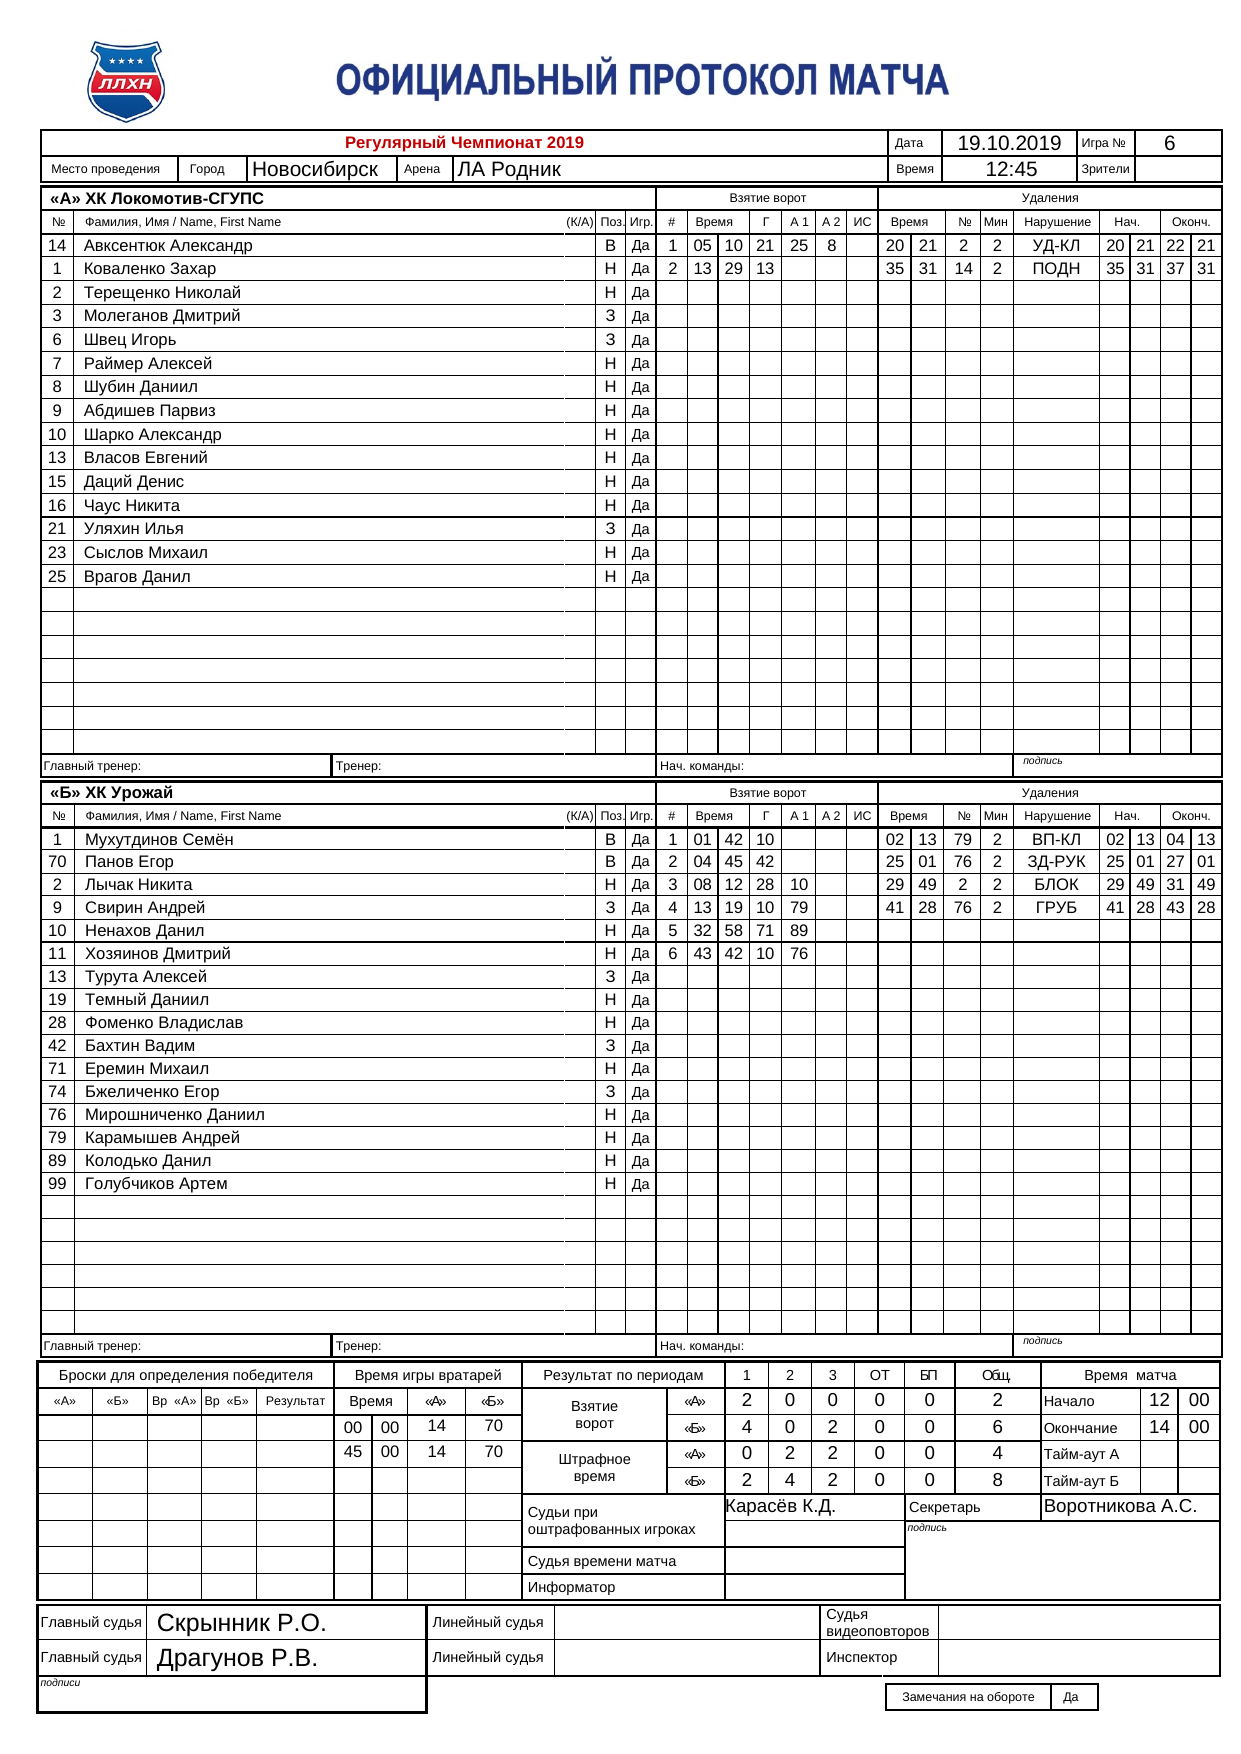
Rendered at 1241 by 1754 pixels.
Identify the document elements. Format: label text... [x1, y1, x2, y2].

table_cell [657, 446, 687, 469]
table_cell [1100, 541, 1129, 564]
table_cell [719, 518, 749, 540]
table_cell [74, 612, 564, 634]
table_cell [42, 1196, 74, 1218]
table_cell [1161, 1265, 1190, 1287]
table_cell 2 [42, 874, 74, 895]
table_cell [373, 1521, 407, 1546]
table_cell [657, 1012, 687, 1033]
table_cell Да [626, 1127, 655, 1149]
table_cell [944, 989, 980, 1011]
table_cell [912, 1173, 943, 1195]
table_cell [782, 1265, 815, 1287]
table_cell [816, 281, 846, 303]
table_cell [596, 588, 625, 611]
table_cell [912, 305, 945, 327]
table_cell [816, 1311, 846, 1333]
table_cell [782, 1012, 815, 1033]
table_cell 0 [905, 1415, 954, 1440]
table_cell [816, 1196, 846, 1218]
table_cell [816, 1242, 846, 1264]
table_cell [719, 1081, 749, 1103]
table_cell [847, 829, 877, 849]
table_cell [1100, 636, 1129, 658]
table_cell [373, 1494, 407, 1520]
table_cell Тайм-аут А [1042, 1441, 1140, 1467]
table_cell [565, 1081, 595, 1103]
table_cell [912, 1012, 943, 1033]
table_cell [626, 1219, 655, 1241]
table_cell [719, 707, 749, 729]
table_cell [912, 1219, 943, 1241]
table_cell [596, 1311, 625, 1333]
table_cell [1131, 423, 1160, 445]
table_cell 05 [688, 235, 717, 256]
table_cell [847, 328, 877, 351]
table_cell [1192, 989, 1221, 1011]
table_cell Тайм-аут Б [1042, 1468, 1140, 1493]
table_cell [657, 966, 687, 987]
table_cell Да [626, 470, 655, 493]
table_cell [719, 612, 749, 634]
table_cell [946, 281, 980, 303]
table_cell [688, 1219, 717, 1241]
table_cell 13 [42, 446, 73, 469]
table_cell [1014, 683, 1099, 706]
table_cell А 1 [782, 805, 815, 826]
table_cell [257, 1521, 333, 1546]
table_cell Игр. [626, 805, 655, 826]
table_cell [1192, 1104, 1221, 1126]
table_cell [1192, 588, 1221, 611]
table_cell [816, 305, 846, 327]
table_cell [883, 1677, 1220, 1681]
table_cell 28 [42, 1012, 74, 1033]
table_cell [688, 446, 717, 469]
table_cell [782, 659, 815, 682]
table_cell 10 [42, 423, 73, 445]
table_cell Арена [398, 157, 452, 181]
table_cell [1100, 659, 1129, 682]
table_cell [1192, 612, 1221, 634]
table_cell 71 [42, 1058, 74, 1079]
table_cell [39, 1547, 92, 1573]
table_cell [847, 1081, 877, 1103]
table_cell [74, 707, 564, 729]
table_cell [75, 1219, 564, 1241]
table_cell [1131, 730, 1160, 753]
table_cell 2 [946, 235, 980, 256]
table_cell [1014, 328, 1099, 351]
table_cell [750, 305, 781, 327]
table_cell [847, 235, 877, 256]
table_cell [565, 966, 595, 987]
table_cell [1014, 966, 1099, 987]
table_cell [1192, 920, 1221, 941]
table_cell [816, 636, 846, 658]
table_cell [750, 446, 781, 469]
table_cell [816, 1127, 846, 1149]
table_cell [1161, 1104, 1190, 1126]
table_cell 89 [42, 1150, 74, 1172]
table_cell [75, 1265, 564, 1287]
table_cell [912, 328, 945, 351]
table_cell [1161, 328, 1190, 351]
table_cell [657, 683, 687, 706]
table_cell [1192, 683, 1221, 706]
table_cell [946, 518, 980, 540]
table_cell [565, 470, 595, 493]
table_cell подпись [1014, 755, 1221, 776]
table_cell [202, 1574, 256, 1599]
table_cell [688, 541, 717, 564]
table_cell [912, 707, 945, 729]
table_cell [847, 1150, 877, 1172]
table_cell [1014, 423, 1099, 445]
table_cell [912, 1058, 943, 1079]
table_cell 10 [42, 920, 74, 941]
table_cell [912, 730, 945, 753]
table_cell [912, 423, 945, 445]
table_cell [879, 966, 910, 987]
table_cell [750, 1242, 781, 1264]
table_cell 79 [782, 896, 815, 918]
table_cell [946, 707, 980, 729]
table_cell Да [626, 257, 655, 280]
table_cell 49 [912, 874, 943, 895]
table_cell [626, 730, 655, 753]
table_cell [565, 1265, 595, 1287]
table_cell [782, 423, 815, 445]
table_cell [688, 1104, 717, 1126]
table_cell [657, 1288, 687, 1310]
table_cell [912, 1081, 943, 1103]
table_cell [981, 1288, 1013, 1310]
table_cell Г [750, 805, 781, 826]
table_cell [1192, 328, 1221, 351]
table_cell [719, 1035, 749, 1057]
table_cell [1192, 1265, 1221, 1287]
table_header 3 [812, 1363, 854, 1387]
table_cell [946, 659, 980, 682]
table_cell [565, 829, 595, 849]
table_header Результат по периодам [523, 1363, 724, 1387]
table_cell [719, 1311, 749, 1333]
table_cell [565, 1311, 595, 1333]
table_cell Да [626, 1150, 655, 1172]
table_cell 0 [769, 1389, 811, 1413]
table_cell [202, 1521, 256, 1546]
table_cell (К/А) [565, 211, 595, 233]
table_cell Штрафное время [523, 1442, 666, 1493]
table_cell [847, 1265, 877, 1287]
table_cell [782, 376, 815, 398]
table_cell Игр. [626, 211, 655, 233]
table_cell [565, 376, 595, 398]
table_cell 2 [981, 829, 1013, 849]
table_cell [1131, 707, 1160, 729]
table_cell [981, 588, 1013, 611]
table_cell [408, 1521, 465, 1546]
table_cell [847, 588, 877, 611]
table_cell [847, 920, 877, 941]
table_cell [847, 376, 877, 398]
table_cell [816, 541, 846, 564]
table_cell З [596, 896, 625, 918]
table_cell 2 [812, 1442, 854, 1467]
table_cell [816, 612, 846, 634]
table_cell [750, 1104, 781, 1126]
table_cell Судья времени матча [523, 1548, 724, 1573]
table_cell [1131, 920, 1160, 941]
table_cell [879, 1196, 910, 1218]
table_cell [912, 518, 945, 540]
table_cell 25 [879, 850, 910, 872]
table_cell [782, 399, 815, 422]
table_cell Окончание [1042, 1415, 1140, 1440]
table_cell 00 [1179, 1415, 1219, 1440]
table_cell [847, 565, 877, 587]
table_cell [688, 1150, 717, 1172]
table_cell [1131, 1150, 1160, 1172]
table_cell [565, 920, 595, 941]
table_cell [1161, 494, 1190, 516]
table_cell [688, 1173, 717, 1195]
table_cell [782, 1058, 815, 1079]
table_cell [1192, 376, 1221, 398]
table_cell Н [596, 399, 625, 422]
table_cell [626, 612, 655, 634]
table_cell Н [596, 989, 625, 1011]
table_cell [944, 1173, 980, 1195]
table_cell [596, 636, 625, 658]
table_cell [879, 707, 910, 729]
table_cell [946, 588, 980, 611]
table_cell [912, 1127, 943, 1149]
table_cell Голубчиков Артем [75, 1173, 564, 1195]
table_cell [816, 518, 846, 540]
table_cell [946, 399, 980, 422]
table_cell [148, 1468, 201, 1493]
table_cell [688, 1012, 717, 1033]
table_cell [688, 730, 717, 753]
table_cell 2 [657, 257, 687, 280]
table_cell [42, 612, 73, 634]
table_cell [1161, 281, 1190, 303]
table_cell [1161, 1311, 1190, 1333]
table_cell «А» [39, 1389, 92, 1413]
table_cell [912, 281, 945, 303]
table_cell [782, 305, 815, 327]
table_cell [688, 518, 717, 540]
table_cell [719, 305, 749, 327]
table_cell Авксентюк Александр [74, 235, 564, 256]
table_cell [1014, 1035, 1099, 1057]
table_cell [981, 707, 1013, 729]
table_cell [847, 1058, 877, 1079]
table_cell [879, 636, 910, 658]
table_cell [257, 1441, 333, 1467]
table_cell 1 [657, 829, 687, 849]
table_cell Да [626, 989, 655, 1011]
table_cell [565, 683, 595, 706]
table_cell Еремин Михаил [75, 1058, 564, 1079]
table_cell [981, 352, 1013, 374]
table_cell [1014, 943, 1099, 964]
table_cell [912, 920, 943, 941]
table_cell [946, 446, 980, 469]
table_cell [565, 850, 595, 872]
table_cell [1014, 446, 1099, 469]
table_cell [726, 1548, 904, 1573]
table_cell [782, 683, 815, 706]
table_cell [1014, 470, 1099, 493]
table_cell [257, 1574, 333, 1599]
table_cell [1131, 636, 1160, 658]
table_cell ВП-КЛ [1014, 829, 1099, 849]
table_cell Да [626, 850, 655, 872]
table_cell [879, 565, 910, 587]
table_cell [657, 352, 687, 374]
table_cell [596, 1265, 625, 1287]
table_cell [782, 1127, 815, 1149]
table_cell [981, 989, 1013, 1011]
table_cell [39, 1521, 92, 1546]
table_cell [879, 376, 910, 398]
table_cell [1161, 1242, 1190, 1264]
table_cell Н [596, 1012, 625, 1033]
table_header Дата [889, 131, 941, 155]
table_cell Да [626, 1035, 655, 1057]
table_cell [657, 1127, 687, 1149]
table_cell [1192, 541, 1221, 564]
table_cell [42, 707, 73, 729]
table_cell [782, 494, 815, 516]
table_cell 15 [42, 470, 73, 493]
table_cell [847, 1012, 877, 1033]
table_cell [981, 683, 1013, 706]
table_cell 79 [42, 1127, 74, 1149]
table_cell [148, 1521, 201, 1546]
table_cell 00 [335, 1416, 371, 1440]
table_cell [879, 1012, 910, 1033]
table_cell [879, 1265, 910, 1287]
table_cell [1100, 1081, 1129, 1103]
table_cell [466, 1494, 521, 1520]
table_cell [1161, 730, 1190, 753]
table_cell [1192, 1150, 1221, 1172]
table_cell 0 [769, 1415, 811, 1440]
table_cell [1161, 518, 1190, 540]
table_cell Да [626, 446, 655, 469]
table_cell Н [596, 470, 625, 493]
table_cell [879, 1081, 910, 1103]
table_cell [42, 1242, 74, 1264]
table_cell Ненахов Данил [75, 920, 564, 941]
table_cell Уляхин Илья [74, 518, 564, 540]
table_cell [879, 1311, 910, 1333]
table_cell 58 [719, 920, 749, 941]
table_cell [847, 446, 877, 469]
table_cell [39, 1416, 92, 1440]
table_cell 31 [912, 257, 945, 280]
table_cell [565, 541, 595, 564]
table_cell [565, 1058, 595, 1079]
table_cell 74 [42, 1081, 74, 1103]
table_cell [688, 305, 717, 327]
table_cell 49 [1192, 874, 1221, 895]
table_cell Да [626, 281, 655, 303]
table_cell [750, 1173, 781, 1195]
table_cell 2 [981, 874, 1013, 895]
table_cell 02 [1100, 829, 1129, 849]
table_cell [1131, 659, 1160, 682]
table_cell 0 [905, 1389, 954, 1413]
table_cell Судьи при оштрафованных игроках [523, 1495, 724, 1546]
table_cell [688, 1196, 717, 1218]
table_cell [373, 1547, 407, 1573]
table_cell 21 [42, 518, 73, 540]
table_cell 6 [657, 943, 687, 964]
table_cell [1192, 281, 1221, 303]
table_cell [202, 1441, 256, 1467]
table_cell [816, 1058, 846, 1079]
table_cell [688, 989, 717, 1011]
table_cell [1014, 612, 1099, 634]
table_cell [42, 1311, 74, 1333]
table_cell [1100, 1127, 1129, 1149]
table_cell [565, 1035, 595, 1057]
table_cell [565, 659, 595, 682]
table_cell [1100, 1219, 1129, 1241]
table_cell [726, 1521, 904, 1546]
table_cell [879, 518, 910, 540]
table_cell [946, 541, 980, 564]
table_cell № [42, 211, 73, 233]
table_cell [750, 399, 781, 422]
table_cell [750, 423, 781, 445]
table_cell 2 [812, 1415, 854, 1440]
table_cell № [944, 805, 980, 826]
table_cell Власов Евгений [74, 446, 564, 469]
table_cell [1100, 305, 1129, 327]
table_cell [816, 707, 846, 729]
table_cell [148, 1494, 201, 1520]
table_cell [981, 518, 1013, 540]
table_cell [912, 683, 945, 706]
table_cell [596, 683, 625, 706]
table_cell ИС [847, 211, 877, 233]
table_cell 2 [657, 850, 687, 872]
table_cell Да [626, 423, 655, 445]
table_cell [1131, 1127, 1160, 1149]
table_cell 0 [812, 1389, 854, 1413]
table_cell [1192, 518, 1221, 540]
table_cell [816, 257, 846, 280]
table_cell [946, 305, 980, 327]
table_cell 3 [657, 874, 687, 895]
table_cell [565, 989, 595, 1011]
table_cell [719, 494, 749, 516]
table_cell [750, 683, 781, 706]
table_cell [912, 588, 945, 611]
table_cell [847, 1173, 877, 1195]
table_cell 9 [42, 896, 74, 918]
table_cell 2 [42, 281, 73, 303]
table_cell [565, 943, 595, 964]
table_cell [1014, 920, 1099, 941]
table_cell 1 [42, 829, 74, 849]
table_cell [657, 612, 687, 634]
table_cell [466, 1468, 521, 1493]
table_cell [1100, 1012, 1129, 1033]
table_cell [847, 730, 877, 753]
table_cell 12 [719, 874, 749, 895]
table_cell [750, 659, 781, 682]
table_cell [1100, 989, 1129, 1011]
table_cell 04 [688, 850, 717, 872]
table_cell [1192, 1173, 1221, 1195]
table_cell [93, 1494, 147, 1520]
table_cell 13 [912, 829, 943, 849]
table_cell [1192, 659, 1221, 682]
table_cell Начало [1042, 1389, 1140, 1413]
table_cell [39, 1494, 92, 1520]
table_cell [944, 1311, 980, 1333]
table_cell [74, 683, 564, 706]
table_cell [1100, 446, 1129, 469]
table_cell Да [626, 399, 655, 422]
table_cell [1161, 1081, 1190, 1103]
table_cell [565, 707, 595, 729]
table_cell [565, 1150, 595, 1172]
table_cell [93, 1468, 147, 1493]
table_cell [1161, 1012, 1190, 1033]
table_cell [688, 1058, 717, 1079]
table_cell [944, 1196, 980, 1218]
table_cell [782, 1104, 815, 1126]
table_cell [879, 659, 910, 682]
table_cell Врагов Данил [74, 565, 564, 587]
table_cell [981, 1173, 1013, 1195]
table_cell [1131, 1219, 1160, 1241]
table_cell [1100, 494, 1129, 516]
table_cell Да [626, 541, 655, 564]
table_cell Да [626, 966, 655, 987]
table_cell [847, 1311, 877, 1333]
table_cell [657, 1242, 687, 1264]
table_cell [981, 612, 1013, 634]
table_cell З [596, 305, 625, 327]
table_cell Молеганов Дмитрий [74, 305, 564, 327]
table_cell Зрители [1078, 157, 1134, 181]
table_cell [816, 966, 846, 987]
table_cell Да [626, 305, 655, 327]
table_cell [1192, 730, 1221, 753]
table_cell 01 [688, 829, 717, 849]
table_cell Н [596, 1173, 625, 1195]
table_cell [946, 352, 980, 374]
table_cell [719, 1242, 749, 1264]
table_cell [912, 1196, 943, 1218]
table_cell [657, 470, 687, 493]
table_cell [1014, 1242, 1099, 1264]
table_cell Время [688, 211, 749, 233]
table_cell 00 [373, 1416, 407, 1440]
table_cell [1100, 1242, 1129, 1264]
table_cell 42 [719, 943, 749, 964]
table_cell [816, 1012, 846, 1033]
table_cell [981, 328, 1013, 351]
table_cell [1100, 1288, 1129, 1310]
table_cell ЛА Родник [454, 157, 887, 181]
table_cell 25 [1100, 850, 1129, 872]
table_cell [782, 1150, 815, 1172]
table_cell [750, 1012, 781, 1033]
table_cell 42 [42, 1035, 74, 1057]
table_cell Судья видеоповторов [821, 1606, 938, 1639]
table_cell [1014, 707, 1099, 729]
table_cell [944, 1219, 980, 1241]
table_cell 01 [1192, 850, 1221, 872]
table_cell [1131, 966, 1160, 987]
table_cell [1014, 1104, 1099, 1126]
table_cell [981, 541, 1013, 564]
table_cell [782, 352, 815, 374]
table_cell [912, 565, 945, 587]
table_cell 4 [769, 1468, 811, 1493]
table_cell [847, 659, 877, 682]
table_cell [879, 1058, 910, 1079]
table_cell [596, 730, 625, 753]
table_cell [1161, 376, 1190, 398]
table_cell [1161, 1150, 1190, 1172]
table_cell [1192, 494, 1221, 516]
table_cell [912, 399, 945, 422]
table_cell [912, 1265, 943, 1287]
table_cell Скрынник Р.О. [147, 1606, 425, 1639]
table_cell [74, 730, 564, 753]
table_cell [657, 565, 687, 587]
table_cell [719, 1058, 749, 1079]
table_header Удаления [879, 188, 1221, 209]
table_cell [335, 1547, 371, 1573]
table_cell Да [626, 565, 655, 587]
table_cell Линейный судья [428, 1640, 554, 1675]
table_cell [688, 659, 717, 682]
table_cell 02 [879, 829, 910, 849]
table_cell [74, 636, 564, 658]
table_cell Шубин Даниил [74, 376, 564, 398]
table_cell [657, 376, 687, 398]
table_cell Н [596, 874, 625, 895]
table_cell [847, 1219, 877, 1241]
table_cell [816, 565, 846, 587]
table_cell [879, 612, 910, 634]
table_header 1 [726, 1363, 768, 1387]
table_cell [1014, 494, 1099, 516]
table_cell [657, 518, 687, 540]
table_cell 6 [956, 1415, 1040, 1440]
table_cell [847, 1242, 877, 1264]
table_cell [1192, 399, 1221, 422]
table_cell [1131, 943, 1160, 964]
table_cell [719, 1219, 749, 1241]
table_cell Да [626, 829, 655, 849]
table_cell [1131, 305, 1160, 327]
table_cell [688, 1127, 717, 1149]
table_cell Бахтин Вадим [75, 1035, 564, 1057]
table_cell [1014, 1150, 1099, 1172]
table_cell Линейный судья [428, 1606, 554, 1639]
table_cell [750, 1311, 781, 1333]
table_cell [847, 518, 877, 540]
table_cell [688, 470, 717, 493]
table_cell [1131, 399, 1160, 422]
table_header Игра № [1078, 131, 1134, 155]
table_cell [816, 1035, 846, 1057]
table_cell [1131, 1196, 1160, 1218]
table_cell [816, 989, 846, 1011]
table_cell [1161, 989, 1190, 1011]
table_cell [657, 494, 687, 516]
table_cell 14 [408, 1441, 465, 1467]
table_cell [657, 588, 687, 611]
table_cell [626, 707, 655, 729]
table_cell [879, 989, 910, 1011]
table_cell [565, 1242, 595, 1264]
table_cell [847, 305, 877, 327]
table_cell А 1 [782, 211, 815, 233]
table_cell [912, 376, 945, 398]
table_cell [816, 446, 846, 469]
table_cell Воротникова А.С. [1042, 1495, 1219, 1520]
table_cell Хозяинов Дмитрий [75, 943, 564, 964]
table_cell [1131, 1012, 1160, 1033]
table_cell [1100, 352, 1129, 374]
table_header Броски для определения победителя [39, 1363, 333, 1387]
table_cell подпись [906, 1522, 1219, 1599]
table_cell [816, 943, 846, 964]
table_cell [565, 1173, 595, 1195]
table_cell [1014, 352, 1099, 374]
table_cell [1014, 281, 1099, 303]
table_cell Нач. команды: [657, 755, 1012, 776]
table_cell [816, 1288, 846, 1310]
table_cell 10 [782, 874, 815, 895]
table_cell [981, 423, 1013, 445]
table_cell [981, 1219, 1013, 1241]
table_cell Нач. [1100, 805, 1160, 826]
table_cell Вр «Б» [202, 1389, 256, 1413]
table_cell [981, 920, 1013, 941]
table_cell [1192, 423, 1221, 445]
table_cell [466, 1574, 521, 1599]
table_cell [1136, 157, 1221, 181]
table_cell [879, 1035, 910, 1057]
table_cell [879, 423, 910, 445]
table_cell Раймер Алексей [74, 352, 564, 374]
table_cell [1161, 1127, 1190, 1149]
table_cell Главный тренер: [42, 755, 330, 776]
table_cell Н [596, 920, 625, 941]
table_cell [782, 257, 815, 280]
table_cell [944, 1081, 980, 1103]
table_cell [657, 730, 687, 753]
table_cell [816, 730, 846, 753]
table_cell [1131, 328, 1160, 351]
table_cell [657, 1311, 687, 1333]
table_cell «Б » [466, 1389, 521, 1413]
table_cell [782, 1288, 815, 1310]
table_cell Карасёв К.Д. [726, 1495, 904, 1520]
table_cell [981, 636, 1013, 658]
table_cell [782, 518, 815, 540]
table_cell [596, 659, 625, 682]
table_cell [335, 1468, 371, 1493]
table_cell [688, 588, 717, 611]
table_cell [42, 636, 73, 658]
table_cell # [657, 805, 687, 826]
table_cell Да [626, 1173, 655, 1195]
table_cell [257, 1416, 333, 1440]
table_cell [1161, 707, 1190, 729]
table_cell 1 [42, 257, 73, 280]
table_cell [1100, 588, 1129, 611]
table_cell [1014, 518, 1099, 540]
table_cell 21 [1192, 235, 1221, 256]
table_cell № [42, 805, 74, 826]
table_cell [944, 1242, 980, 1264]
table_cell Н [596, 281, 625, 303]
table_cell Да [626, 1012, 655, 1033]
table_cell [946, 376, 980, 398]
table_cell [981, 305, 1013, 327]
table_cell [688, 1081, 717, 1103]
table_cell [981, 1035, 1013, 1057]
table_cell [688, 328, 717, 351]
table_cell [1161, 636, 1190, 658]
table_cell [981, 1265, 1013, 1287]
table_cell [1192, 1012, 1221, 1033]
table_cell [1192, 1196, 1221, 1218]
table_cell [565, 305, 595, 327]
table_cell [946, 423, 980, 445]
table_cell [1192, 1311, 1221, 1333]
table_cell [688, 376, 717, 398]
table_cell [750, 470, 781, 493]
table_cell [879, 943, 910, 964]
table_cell [1100, 399, 1129, 422]
table_cell подпись [1014, 1335, 1221, 1356]
table_cell [782, 636, 815, 658]
table_cell Главный тренер: [42, 1335, 330, 1356]
table_cell [816, 588, 846, 611]
table_cell 2 [981, 896, 1013, 918]
table_cell 08 [688, 874, 717, 895]
table_cell [596, 1242, 625, 1264]
table_cell [565, 281, 595, 303]
table_cell [466, 1547, 521, 1573]
table_cell [1131, 1035, 1160, 1057]
table_cell [879, 920, 910, 941]
table_cell [981, 659, 1013, 682]
table_cell [912, 1104, 943, 1126]
table_cell [981, 1311, 1013, 1333]
table_cell [946, 565, 980, 587]
table_cell [1100, 707, 1129, 729]
table_cell 43 [688, 943, 717, 964]
table_cell [1131, 352, 1160, 374]
table_cell 21 [750, 235, 781, 256]
table_cell Нарушение [1014, 211, 1099, 233]
table_cell [816, 874, 846, 895]
table_cell [782, 541, 815, 564]
table_cell [816, 683, 846, 706]
table_cell [719, 1127, 749, 1149]
table_cell Мин [981, 805, 1013, 826]
table_cell [944, 943, 980, 964]
table_cell Н [596, 565, 625, 587]
table_cell [981, 1058, 1013, 1079]
table_cell [1014, 1173, 1099, 1195]
table_cell [202, 1468, 256, 1493]
table_cell [782, 328, 815, 351]
table_cell 29 [879, 874, 910, 895]
table_cell [1192, 352, 1221, 374]
table_cell [93, 1574, 147, 1599]
table_cell ЗД-РУК [1014, 850, 1099, 872]
table_cell [750, 494, 781, 516]
table_cell [946, 636, 980, 658]
table_cell [335, 1574, 371, 1599]
table_cell [74, 588, 564, 611]
table_cell [944, 920, 980, 941]
table_cell [1192, 1288, 1221, 1310]
table_cell [719, 989, 749, 1011]
table_cell [1100, 518, 1129, 540]
table_cell [782, 850, 815, 872]
table_cell [750, 1265, 781, 1287]
table_cell [555, 1606, 819, 1639]
table_cell [847, 966, 877, 987]
table_cell [912, 446, 945, 469]
table_cell 49 [1131, 874, 1160, 895]
table_cell [719, 446, 749, 469]
table_cell [657, 1150, 687, 1172]
table_cell [847, 612, 877, 634]
table_cell [1131, 541, 1160, 564]
table_cell [1131, 989, 1160, 1011]
table_cell [688, 636, 717, 658]
table_cell Да [626, 235, 655, 256]
table_cell [719, 281, 749, 303]
table_cell [981, 565, 1013, 587]
table_cell 45 [719, 850, 749, 872]
table_cell [944, 1265, 980, 1287]
table_cell [1161, 1173, 1190, 1195]
table_header 19.10.2019 [943, 131, 1076, 155]
table_cell [202, 1416, 256, 1440]
table_cell 23 [42, 541, 73, 564]
table_cell [719, 1196, 749, 1218]
table_cell [939, 1606, 1219, 1639]
table_cell [719, 1012, 749, 1033]
table_cell [719, 1104, 749, 1126]
table_cell 29 [719, 257, 749, 280]
table_cell [719, 730, 749, 753]
table_cell [1192, 707, 1221, 729]
table_cell [750, 730, 781, 753]
table_cell [816, 1265, 846, 1287]
table_cell [688, 565, 717, 587]
table_cell [782, 470, 815, 493]
table_cell (К/А) [565, 805, 595, 826]
table_cell Да [626, 518, 655, 540]
table_cell 0 [726, 1442, 768, 1467]
table_cell [1131, 494, 1160, 516]
table_cell [1100, 1035, 1129, 1057]
table_cell Н [596, 257, 625, 280]
table_cell [750, 707, 781, 729]
table_cell [981, 399, 1013, 422]
table_cell [816, 494, 846, 516]
table_cell [782, 730, 815, 753]
table_cell [1161, 1196, 1190, 1218]
table_cell 41 [1100, 896, 1129, 918]
table_cell Н [596, 1104, 625, 1126]
table_cell [912, 1288, 943, 1310]
table_cell [981, 446, 1013, 469]
table_cell [750, 352, 781, 374]
table_cell В [596, 850, 625, 872]
table_cell Взятие ворот [523, 1389, 666, 1440]
table_cell [847, 1035, 877, 1057]
table_cell 42 [719, 829, 749, 849]
table_cell 8 [816, 235, 846, 256]
table_cell [657, 1035, 687, 1057]
table_cell [1131, 1104, 1160, 1126]
table_cell [719, 588, 749, 611]
table_cell 3 [42, 305, 73, 327]
table_cell [879, 446, 910, 469]
table_cell Оконч. [1161, 211, 1221, 233]
table_cell А 2 [816, 805, 846, 826]
table_cell З [596, 1081, 625, 1103]
table_cell [657, 541, 687, 564]
table_cell 6 [42, 328, 73, 351]
table_cell Информатор [523, 1575, 724, 1599]
table_cell Фамилия, Имя / Name, First Name [75, 805, 565, 826]
table_cell [750, 281, 781, 303]
table_cell 10 [750, 829, 781, 849]
table_cell [816, 829, 846, 849]
table_cell [39, 1468, 92, 1493]
table_cell Н [596, 376, 625, 398]
table_cell [1131, 1311, 1160, 1333]
table_cell [750, 376, 781, 398]
table_cell 01 [1131, 850, 1160, 872]
table_cell [847, 1288, 877, 1310]
table_cell [408, 1494, 465, 1520]
table_cell [719, 541, 749, 564]
table_cell [657, 1058, 687, 1079]
table_cell [847, 683, 877, 706]
table_cell 10 [750, 896, 781, 918]
table_cell [42, 659, 73, 682]
table_cell Да [626, 352, 655, 374]
table_cell 28 [912, 896, 943, 918]
table_cell [750, 1150, 781, 1172]
table_cell [816, 328, 846, 351]
table_cell [912, 943, 943, 964]
table_cell [1014, 399, 1099, 422]
table_cell 19 [42, 989, 74, 1011]
table_cell [565, 588, 595, 611]
table_header Общ. [956, 1363, 1040, 1387]
table_cell [74, 659, 564, 682]
table_cell Сыслов Михаил [74, 541, 564, 564]
table_cell 31 [1192, 257, 1221, 280]
table_cell [1192, 1081, 1221, 1103]
table_cell Н [596, 1127, 625, 1149]
table_cell 89 [782, 920, 815, 941]
table_cell [981, 1081, 1013, 1103]
table_cell [1161, 305, 1190, 327]
table_cell [565, 235, 595, 256]
table_cell [782, 1242, 815, 1264]
table_cell 70 [466, 1416, 521, 1440]
table_cell 0 [855, 1468, 904, 1493]
table_cell [1014, 1288, 1099, 1310]
table_cell «А» [408, 1389, 465, 1413]
table_cell [1014, 1196, 1099, 1218]
table_cell [981, 470, 1013, 493]
table_cell [657, 1081, 687, 1103]
table_cell [981, 1127, 1013, 1149]
table_cell Инспектор [821, 1640, 938, 1675]
table_cell [1179, 1441, 1219, 1467]
table_cell Результат [257, 1389, 333, 1413]
table_cell [981, 1012, 1013, 1033]
table_cell Поз. [596, 211, 625, 233]
table_cell [1192, 446, 1221, 469]
table_cell [847, 494, 877, 516]
table_cell [373, 1468, 407, 1493]
table_cell 2 [981, 850, 1013, 872]
table_cell [782, 829, 815, 849]
table_cell [1100, 943, 1129, 964]
table_cell [626, 588, 655, 611]
table_header Взятие ворот [657, 188, 877, 209]
table_cell Г [750, 211, 781, 233]
table_cell 0 [905, 1442, 954, 1467]
table_cell Чаус Никита [74, 494, 564, 516]
table_cell БЛОК [1014, 874, 1099, 895]
table_cell [1161, 683, 1190, 706]
table_cell [782, 281, 815, 303]
table_cell [1131, 1058, 1160, 1079]
table_cell [912, 1242, 943, 1264]
table_cell [596, 707, 625, 729]
table_cell [981, 494, 1013, 516]
table_cell В [596, 829, 625, 849]
table_cell [816, 896, 846, 918]
table_cell 11 [42, 943, 74, 964]
table_cell Тренер: [333, 1335, 655, 1356]
table_cell [782, 966, 815, 987]
table_cell Да [626, 1081, 655, 1103]
table_cell [912, 612, 945, 634]
table_cell [75, 1288, 564, 1310]
table_cell Время [879, 805, 943, 826]
table_cell [1014, 1081, 1099, 1103]
table_cell Н [596, 494, 625, 516]
table_cell [981, 1104, 1013, 1126]
table_cell Время [335, 1389, 407, 1413]
table_cell Карамышев Андрей [75, 1127, 564, 1149]
table_cell [657, 707, 687, 729]
table_cell Да [626, 328, 655, 351]
table_cell ГРУБ [1014, 896, 1099, 918]
table_header Взятие ворот [657, 783, 877, 803]
table_cell [719, 683, 749, 706]
table_cell [847, 989, 877, 1011]
table_cell В [596, 235, 625, 256]
table_cell [1131, 1173, 1160, 1195]
table_cell [719, 636, 749, 658]
table_cell [879, 281, 910, 303]
table_cell 2 [981, 257, 1013, 280]
table_cell [750, 612, 781, 634]
table_cell [1131, 470, 1160, 493]
table_cell [1192, 636, 1221, 658]
table_cell [565, 1288, 595, 1310]
table_header ОТ [855, 1363, 904, 1387]
table_cell [565, 423, 595, 445]
table_cell [750, 989, 781, 1011]
table_cell 0 [855, 1415, 904, 1440]
table_cell «Б» [93, 1389, 147, 1413]
table_cell [93, 1547, 147, 1573]
table_cell [879, 1219, 910, 1241]
table_cell 4 [726, 1415, 768, 1440]
table_cell 28 [1131, 896, 1160, 918]
table_header Замечания на обороте [887, 1685, 1050, 1709]
table_cell [335, 1521, 371, 1546]
table_cell [688, 1242, 717, 1264]
table_cell [816, 1173, 846, 1195]
table_cell [981, 730, 1013, 753]
table_cell [1131, 1265, 1160, 1287]
table_cell [1100, 1265, 1129, 1287]
table_cell [1161, 943, 1190, 964]
table_cell [1161, 352, 1190, 374]
table_header БП [905, 1363, 954, 1387]
table_cell [428, 1677, 882, 1711]
table_cell [1192, 1058, 1221, 1079]
table_cell [565, 399, 595, 422]
table_cell 25 [42, 565, 73, 587]
table_cell [750, 541, 781, 564]
table_cell [847, 281, 877, 303]
table_cell [750, 1288, 781, 1310]
table_cell [1014, 565, 1099, 587]
table_cell 37 [1161, 257, 1190, 280]
table_cell [944, 966, 980, 987]
table_cell Н [596, 541, 625, 564]
table_cell 13 [688, 257, 717, 280]
table_cell [719, 1265, 749, 1287]
table_cell 14 [946, 257, 980, 280]
table_cell 4 [657, 896, 687, 918]
table_cell 76 [782, 943, 815, 964]
table_cell З [596, 518, 625, 540]
table_cell «А» [668, 1442, 724, 1467]
table_cell Драгунов Р.В. [147, 1640, 425, 1675]
table_cell [816, 352, 846, 374]
table_cell 2 [812, 1468, 854, 1493]
table_cell 0 [855, 1389, 904, 1413]
table_cell [726, 1575, 904, 1599]
table_cell 28 [750, 874, 781, 895]
table_cell [750, 518, 781, 540]
table_cell [750, 1127, 781, 1149]
table_cell Да [626, 494, 655, 516]
table_cell [879, 494, 910, 516]
table_cell [719, 565, 749, 587]
table_cell [944, 1035, 980, 1057]
table_cell [879, 1173, 910, 1195]
table_cell [816, 1219, 846, 1241]
table_cell 21 [1131, 235, 1160, 256]
table_cell [944, 1127, 980, 1149]
table_cell [657, 1219, 687, 1241]
table_cell [657, 989, 687, 1011]
table_cell 25 [782, 235, 815, 256]
table_cell [626, 1311, 655, 1333]
table_cell 76 [42, 1104, 74, 1126]
table_cell [688, 281, 717, 303]
table_cell 4 [956, 1442, 1040, 1467]
table_cell 29 [1100, 874, 1129, 895]
table_cell Мухутдинов Семён [75, 829, 564, 849]
table_cell [879, 588, 910, 611]
table_cell Колодько Данил [75, 1150, 564, 1172]
table_cell 7 [42, 352, 73, 374]
table_cell [750, 588, 781, 611]
table_cell [565, 1127, 595, 1149]
table_cell Н [596, 446, 625, 469]
table_cell 14 [408, 1416, 465, 1440]
table_cell [1161, 565, 1190, 587]
table_cell [1161, 612, 1190, 634]
table_cell [816, 399, 846, 422]
table_cell 13 [688, 896, 717, 918]
table_cell [750, 966, 781, 987]
table_cell 01 [912, 850, 943, 872]
table_cell [1192, 305, 1221, 327]
table_header Да [1052, 1685, 1097, 1709]
table_cell [1161, 659, 1190, 682]
table_cell Терещенко Николай [74, 281, 564, 303]
table_cell [565, 1104, 595, 1126]
table_cell [148, 1547, 201, 1573]
table_cell 41 [879, 896, 910, 918]
table_cell Швец Игорь [74, 328, 564, 351]
table_cell [879, 541, 910, 564]
table_cell [719, 966, 749, 987]
table_cell [1131, 1081, 1160, 1103]
table_header 2 [769, 1363, 811, 1387]
table_cell [1100, 565, 1129, 587]
table_cell 2 [726, 1468, 768, 1493]
table_cell [847, 943, 877, 964]
table_cell [1161, 920, 1190, 941]
table_cell [1131, 612, 1160, 634]
table_cell Время [688, 805, 749, 826]
table_cell [1100, 1150, 1129, 1172]
table_cell [688, 423, 717, 445]
table_cell 2 [769, 1442, 811, 1467]
table_cell [1192, 1035, 1221, 1057]
table_cell 42 [750, 850, 781, 872]
table_cell [657, 1104, 687, 1126]
table_cell Тренер: [333, 755, 655, 776]
table_cell [912, 1311, 943, 1333]
table_cell [1131, 565, 1160, 587]
table_cell 35 [879, 257, 910, 280]
table_cell [816, 850, 846, 872]
table_cell [750, 565, 781, 587]
table_cell [75, 1196, 564, 1218]
table_cell [1131, 518, 1160, 540]
table_cell Абдишев Парвиз [74, 399, 564, 422]
table_cell [847, 874, 877, 895]
table_cell [719, 328, 749, 351]
table_cell № [946, 211, 980, 233]
table_cell [912, 470, 945, 493]
table_cell [1100, 376, 1129, 398]
table_cell [657, 1173, 687, 1195]
table_cell [946, 494, 980, 516]
table_cell [1014, 1219, 1099, 1241]
table_cell [93, 1416, 147, 1440]
table_cell [782, 565, 815, 587]
table_cell [565, 1012, 595, 1033]
table_cell 70 [466, 1441, 521, 1467]
table_cell [1192, 1242, 1221, 1264]
table_cell 0 [905, 1468, 954, 1493]
table_cell [946, 470, 980, 493]
table_cell [39, 1441, 92, 1467]
table_cell [335, 1494, 371, 1520]
table_cell [1161, 1058, 1190, 1079]
table_cell 13 [750, 257, 781, 280]
table_cell [1014, 1311, 1099, 1333]
table_cell [879, 1127, 910, 1149]
table_cell 00 [373, 1441, 407, 1467]
table_cell [39, 1574, 92, 1599]
table_cell [626, 1265, 655, 1287]
table_cell [148, 1574, 201, 1599]
table_cell [816, 659, 846, 682]
table_cell [719, 376, 749, 398]
table_cell [879, 470, 910, 493]
table_cell 71 [750, 920, 781, 941]
table_cell 43 [1161, 896, 1190, 918]
table_cell 70 [42, 850, 74, 872]
table_cell [946, 612, 980, 634]
table_cell Коваленко Захар [74, 257, 564, 280]
table_cell Да [626, 1058, 655, 1079]
table_cell 8 [956, 1468, 1040, 1493]
table_cell [782, 612, 815, 634]
table_cell [657, 328, 687, 351]
table_cell [1131, 281, 1160, 303]
table_cell [946, 730, 980, 753]
table_cell [847, 707, 877, 729]
table_cell [688, 399, 717, 422]
table_cell Мирошниченко Даниил [75, 1104, 564, 1126]
table_cell [1014, 541, 1099, 564]
table_cell [879, 730, 910, 753]
table_cell [912, 494, 945, 516]
table_cell [782, 1035, 815, 1057]
table_cell [1141, 1468, 1177, 1493]
table_cell Главный судья [39, 1606, 146, 1639]
table_cell [719, 1288, 749, 1310]
table_cell [1161, 541, 1190, 564]
table_cell [912, 541, 945, 564]
table_cell [1131, 376, 1160, 398]
table_cell [1100, 328, 1129, 351]
table_cell Да [626, 920, 655, 941]
table_cell 31 [1131, 257, 1160, 280]
table_cell [782, 1196, 815, 1218]
table_cell [847, 1196, 877, 1218]
table_cell [1014, 989, 1099, 1011]
table_cell [879, 683, 910, 706]
table_header Удаления [879, 783, 1221, 803]
table_cell Да [626, 896, 655, 918]
table_cell [688, 1288, 717, 1310]
table_cell «Б» [668, 1415, 724, 1440]
table_cell [1141, 1441, 1177, 1467]
table_cell [466, 1521, 521, 1546]
table_cell [373, 1574, 407, 1599]
table_cell [816, 376, 846, 398]
table_cell [912, 1150, 943, 1172]
table_cell [1100, 423, 1129, 445]
table_cell 16 [42, 494, 73, 516]
table_cell [750, 328, 781, 351]
table_cell [879, 352, 910, 374]
table_cell З [596, 966, 625, 987]
table_cell [944, 1058, 980, 1079]
table_cell [596, 1288, 625, 1310]
table_cell [688, 1311, 717, 1333]
table_cell 5 [657, 920, 687, 941]
table_cell [202, 1494, 256, 1520]
table_cell 00 [1179, 1389, 1219, 1413]
table_cell [847, 541, 877, 564]
table_cell [750, 1081, 781, 1103]
table_cell [1014, 588, 1099, 611]
table_cell [688, 683, 717, 706]
table_cell [782, 1173, 815, 1195]
table_header 6 [1136, 131, 1221, 155]
table_cell [816, 1104, 846, 1126]
table_cell Н [596, 943, 625, 964]
table_cell [879, 1104, 910, 1126]
table_cell [1100, 1058, 1129, 1079]
table_cell 13 [1192, 829, 1221, 849]
table_cell Бжеличенко Егор [75, 1081, 564, 1103]
table_cell [847, 850, 877, 872]
table_cell [688, 612, 717, 634]
table_cell [1100, 612, 1129, 634]
table_cell З [596, 1035, 625, 1057]
table_cell [719, 352, 749, 374]
table_cell [750, 1219, 781, 1241]
table_cell [1014, 1058, 1099, 1079]
table_header Время матча [1042, 1363, 1219, 1387]
table_cell 31 [1161, 874, 1190, 895]
table_cell 04 [1161, 829, 1190, 849]
table_cell [688, 352, 717, 374]
table_cell [944, 1150, 980, 1172]
table_cell Новосибирск [248, 157, 396, 181]
table_cell [1014, 659, 1099, 682]
table_cell [750, 1035, 781, 1057]
table_cell [847, 352, 877, 374]
table_cell [981, 1150, 1013, 1172]
table_cell [565, 1196, 595, 1218]
table_cell [847, 399, 877, 422]
table_cell 20 [879, 235, 910, 256]
table_cell [944, 1012, 980, 1033]
table_cell [1131, 446, 1160, 469]
table_cell [1100, 1173, 1129, 1195]
table_cell ИС [847, 805, 877, 826]
table_cell [981, 943, 1013, 964]
table_cell [782, 707, 815, 729]
table_cell [565, 328, 595, 351]
table_cell [879, 328, 910, 351]
table_cell [1100, 730, 1129, 753]
table_cell [981, 966, 1013, 987]
table_cell [148, 1441, 201, 1467]
table_cell [42, 1219, 74, 1241]
table_cell [565, 352, 595, 374]
table_header Время игры вратарей [335, 1363, 521, 1387]
table_cell [688, 707, 717, 729]
table_cell 76 [944, 850, 980, 872]
table_cell [1100, 966, 1129, 987]
table_cell [75, 1311, 564, 1333]
table_cell Н [596, 1150, 625, 1172]
table_cell [1131, 588, 1160, 611]
table_cell [782, 446, 815, 469]
table_cell [1100, 281, 1129, 303]
table_cell [202, 1547, 256, 1573]
table_cell [719, 399, 749, 422]
table_cell [1192, 470, 1221, 493]
table_cell [782, 1311, 815, 1333]
table_cell 2 [726, 1389, 768, 1413]
table_cell [257, 1468, 333, 1493]
table_cell 79 [944, 829, 980, 849]
table_cell [1161, 1288, 1190, 1310]
table_cell Лычак Никита [75, 874, 564, 895]
table_cell [1014, 730, 1099, 753]
table_cell «Б» [668, 1468, 724, 1493]
table_cell [847, 636, 877, 658]
table_cell [816, 423, 846, 445]
table_cell [555, 1640, 819, 1675]
table_cell 14 [42, 235, 73, 256]
table_cell [626, 1196, 655, 1218]
table_cell [912, 659, 945, 682]
table_cell [657, 423, 687, 445]
table_cell Оконч. [1161, 805, 1221, 826]
table_cell [719, 1150, 749, 1172]
table_cell [782, 588, 815, 611]
table_cell [750, 1058, 781, 1079]
table_cell [750, 1196, 781, 1218]
table_cell [847, 470, 877, 493]
table_cell [1014, 1012, 1099, 1033]
table_cell подписи [39, 1677, 425, 1711]
table_cell [939, 1640, 1219, 1675]
table_cell [1161, 399, 1190, 422]
table_cell [1014, 1265, 1099, 1287]
table_cell [782, 989, 815, 1011]
table_cell [257, 1547, 333, 1573]
table_cell [816, 1150, 846, 1172]
table_cell [719, 659, 749, 682]
table_header «Б» ХК Урожай [42, 783, 655, 803]
table_cell [944, 1288, 980, 1310]
table_cell Темный Даниил [75, 989, 564, 1011]
table_cell [565, 896, 595, 918]
table_cell 1 [657, 235, 687, 256]
table_cell [565, 612, 595, 634]
table_cell [1161, 588, 1190, 611]
table_cell [1014, 1127, 1099, 1149]
table_cell [1100, 920, 1129, 941]
table_cell [981, 1242, 1013, 1264]
table_cell Даций Денис [74, 470, 564, 493]
table_cell Время [889, 157, 941, 181]
table_cell [1131, 683, 1160, 706]
table_cell 14 [1141, 1415, 1177, 1440]
table_cell ПОДН [1014, 257, 1099, 280]
table_cell [148, 1416, 201, 1440]
table_cell Да [626, 943, 655, 964]
table_cell 32 [688, 920, 717, 941]
table_cell 0 [855, 1442, 904, 1467]
table_cell [565, 874, 595, 895]
table_cell Н [596, 1058, 625, 1079]
table_cell 12 [1141, 1389, 1177, 1413]
table_cell [257, 1494, 333, 1520]
table_cell [565, 494, 595, 516]
table_cell Да [626, 874, 655, 895]
table_cell [1192, 943, 1221, 964]
table_cell [1099, 1682, 1220, 1711]
table_cell [782, 1219, 815, 1241]
table_header «А» ХК Локомотив-СГУПС [42, 188, 655, 209]
table_cell [981, 1196, 1013, 1218]
table_cell [1014, 636, 1099, 658]
table_cell [782, 1081, 815, 1103]
table_cell [1014, 305, 1099, 327]
table_cell [816, 470, 846, 493]
table_cell [1179, 1468, 1219, 1493]
table_cell Главный судья [39, 1640, 146, 1675]
table_cell [1161, 446, 1190, 469]
table_cell 2 [981, 235, 1013, 256]
table_cell # [657, 211, 687, 233]
table_cell [42, 1265, 74, 1287]
table_cell [1131, 1242, 1160, 1264]
table_cell [1161, 1219, 1190, 1241]
table_cell [879, 399, 910, 422]
table_cell [626, 1288, 655, 1310]
table_cell [408, 1547, 465, 1573]
table_cell [944, 1104, 980, 1126]
table_cell Да [626, 1104, 655, 1126]
table_cell [847, 1104, 877, 1126]
table_cell [879, 305, 910, 327]
table_cell 28 [1192, 896, 1221, 918]
table_cell [688, 494, 717, 516]
table_cell [879, 1242, 910, 1264]
table_cell [1161, 1035, 1190, 1057]
table_cell 99 [42, 1173, 74, 1195]
table_cell [657, 1265, 687, 1287]
table_cell [657, 1196, 687, 1218]
table_cell [42, 588, 73, 611]
table_cell [719, 1173, 749, 1195]
table_cell Фоменко Владислав [75, 1012, 564, 1033]
table_cell Панов Егор [75, 850, 564, 872]
table_cell [847, 257, 877, 280]
table_cell [408, 1468, 465, 1493]
table_cell [1161, 966, 1190, 987]
table_cell [42, 1288, 74, 1310]
table_cell [1100, 683, 1129, 706]
table_cell [912, 352, 945, 374]
table_cell 19 [719, 896, 749, 918]
table_cell [565, 446, 595, 469]
table_cell [816, 1081, 846, 1103]
table_cell [847, 896, 877, 918]
table_cell [1100, 1311, 1129, 1333]
table_cell [879, 1288, 910, 1310]
table_cell [565, 257, 595, 280]
table_cell Поз. [596, 805, 625, 826]
table_cell [565, 1219, 595, 1241]
table_cell Н [596, 352, 625, 374]
table_cell Мин [981, 211, 1013, 233]
table_cell 2 [956, 1389, 1040, 1413]
table_cell [565, 518, 595, 540]
table_cell [1161, 423, 1190, 445]
table_cell 8 [42, 376, 73, 398]
table_cell [1100, 470, 1129, 493]
table_cell [626, 683, 655, 706]
table_cell 20 [1100, 235, 1129, 256]
table_cell А 2 [816, 211, 846, 233]
table_cell [75, 1242, 564, 1264]
table_cell [879, 1150, 910, 1172]
table_cell [1014, 376, 1099, 398]
table_cell 9 [42, 399, 73, 422]
table_cell [1192, 1219, 1221, 1241]
table_cell [596, 612, 625, 634]
table_cell 2 [944, 874, 980, 895]
table_cell Нач. команды: [657, 1335, 1012, 1356]
table_cell [912, 989, 943, 1011]
table_cell «А» [668, 1389, 724, 1413]
table_cell Турута Алексей [75, 966, 564, 987]
table_header Регулярный Чемпионат 2019 [42, 131, 887, 155]
table_cell [1100, 1196, 1129, 1218]
table_cell Секретарь [906, 1495, 1040, 1520]
table_cell Фамилия, Имя / Name, First Name [74, 211, 565, 233]
table_cell Город [179, 157, 246, 181]
table_cell [847, 423, 877, 445]
table_cell [565, 636, 595, 658]
table_cell [657, 659, 687, 682]
table_cell [42, 730, 73, 753]
table_cell [946, 328, 980, 351]
table_cell [688, 1035, 717, 1057]
table_cell [719, 470, 749, 493]
table_cell Шарко Александр [74, 423, 564, 445]
table_cell Н [596, 423, 625, 445]
table_cell 22 [1161, 235, 1190, 256]
table_cell [912, 1035, 943, 1057]
table_cell [1192, 1127, 1221, 1149]
table_cell 13 [1131, 829, 1160, 849]
table_cell 76 [944, 896, 980, 918]
table_cell [1131, 1288, 1160, 1310]
table_cell [565, 565, 595, 587]
table_cell [1192, 966, 1221, 987]
table_cell 35 [1100, 257, 1129, 280]
table_cell [750, 636, 781, 658]
table_cell Свирин Андрей [75, 896, 564, 918]
table_cell [565, 730, 595, 753]
table_cell Нач. [1100, 211, 1160, 233]
table_cell [657, 305, 687, 327]
table_cell [688, 966, 717, 987]
table_cell 45 [335, 1441, 371, 1467]
table_cell [93, 1441, 147, 1467]
table_cell [1192, 565, 1221, 587]
table_cell [42, 683, 73, 706]
table_cell [626, 1242, 655, 1264]
table_cell Время [879, 211, 945, 233]
table_cell [657, 399, 687, 422]
table_cell Место проведения [42, 157, 177, 181]
table_cell [596, 1219, 625, 1241]
table_cell 10 [719, 235, 749, 256]
table_cell [1161, 470, 1190, 493]
table_cell [626, 659, 655, 682]
table_cell [981, 376, 1013, 398]
table_cell [719, 423, 749, 445]
table_cell [596, 1196, 625, 1218]
table_cell [657, 281, 687, 303]
table_cell [946, 683, 980, 706]
table_cell З [596, 328, 625, 351]
table_cell [981, 281, 1013, 303]
table_cell [912, 966, 943, 987]
table_cell [912, 636, 945, 658]
table_cell [408, 1574, 465, 1599]
table_cell [657, 636, 687, 658]
table_cell Вр «А» [148, 1389, 201, 1413]
table_cell Нарушение [1014, 805, 1099, 826]
table_cell [847, 1127, 877, 1149]
table_cell 12:45 [943, 157, 1076, 181]
picture [5, 28, 1179, 129]
table_cell 21 [912, 235, 945, 256]
table_cell 27 [1161, 850, 1190, 872]
table_cell [688, 1265, 717, 1287]
table_cell [816, 920, 846, 941]
table_cell [1100, 1104, 1129, 1126]
table_cell Да [626, 376, 655, 398]
table_cell [626, 636, 655, 658]
table_cell 10 [750, 943, 781, 964]
table_cell 13 [42, 966, 74, 987]
table_cell [93, 1521, 147, 1546]
table_cell УД-КЛ [1014, 235, 1099, 256]
